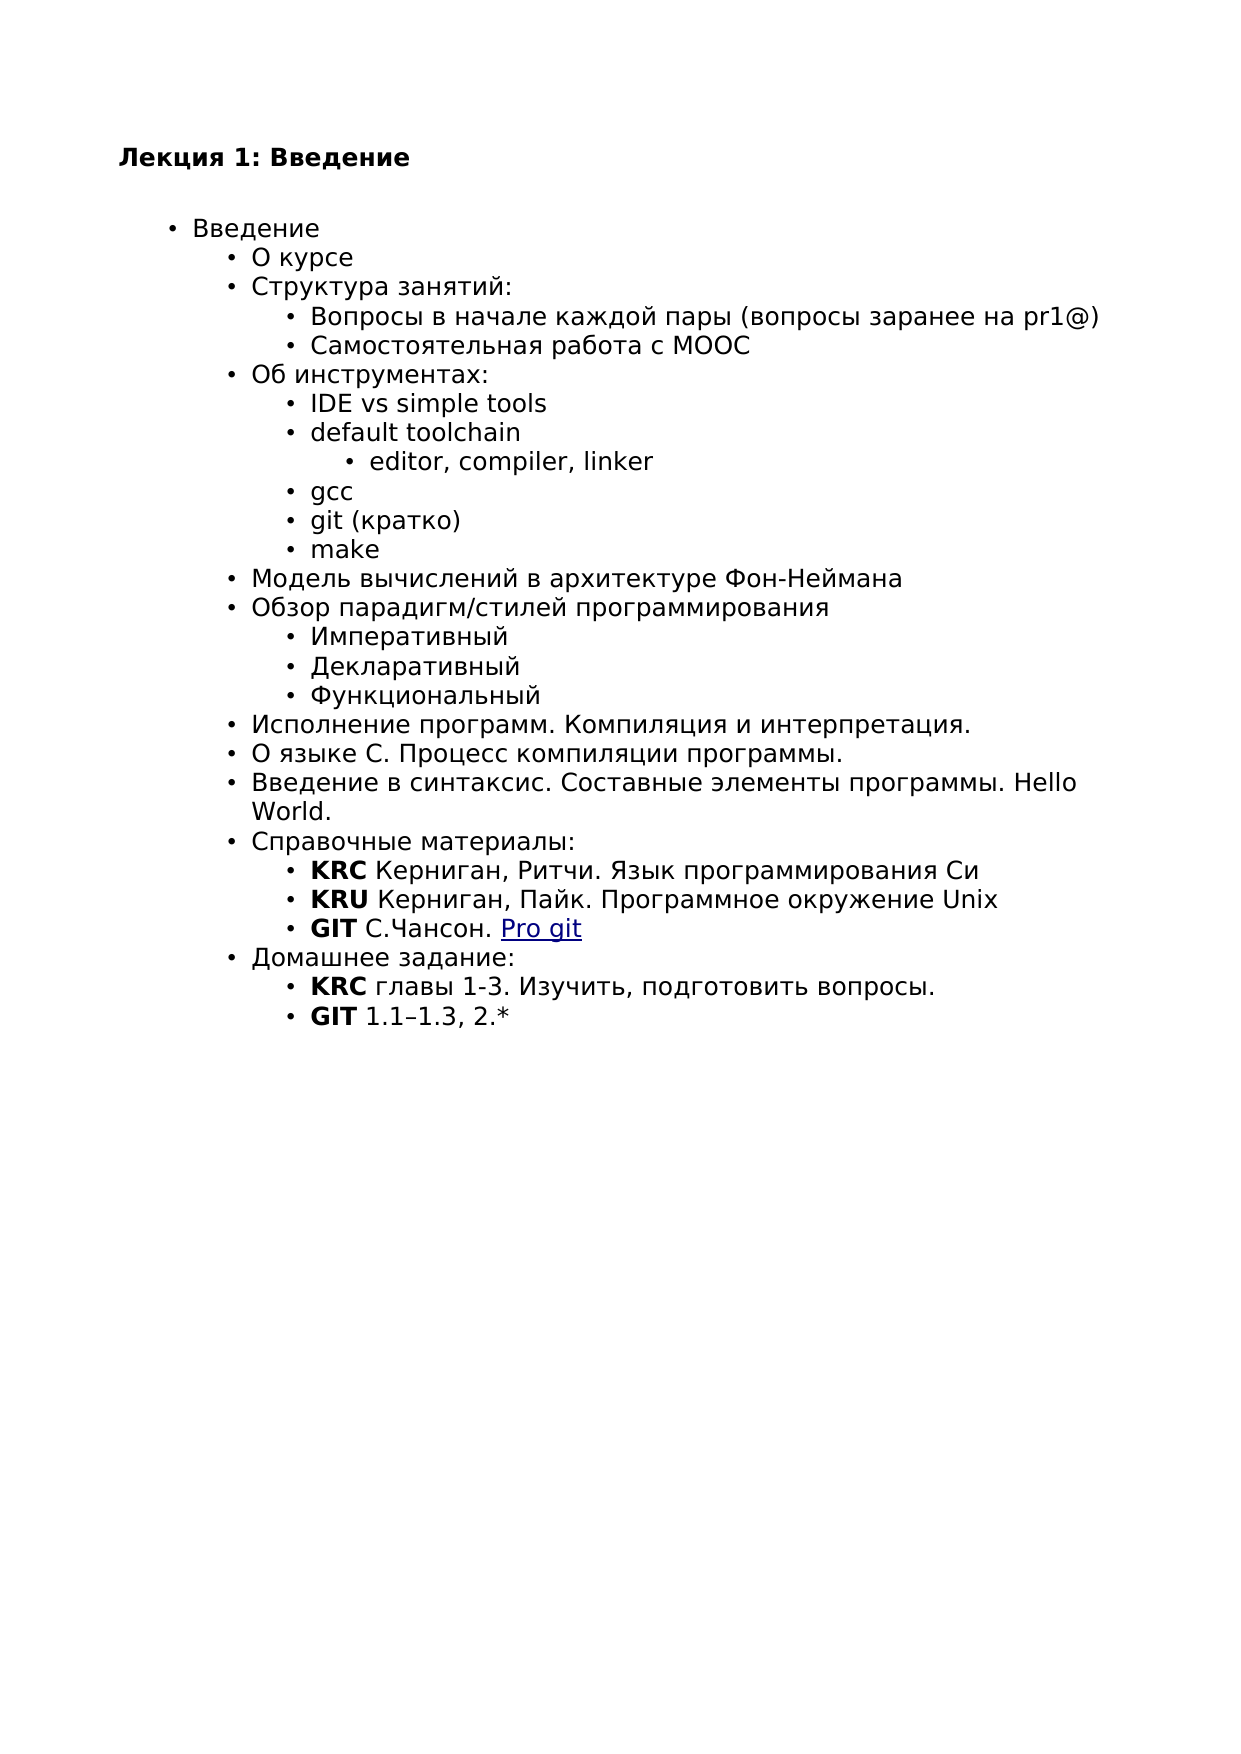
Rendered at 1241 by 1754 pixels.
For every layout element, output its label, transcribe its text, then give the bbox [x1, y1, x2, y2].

list Домашнее задание: [236, 943, 1122, 973]
list GIT 1.1–1.3, 2.* [295, 1002, 1122, 1031]
list make [295, 535, 1122, 564]
list editor, compiler, linker [354, 448, 1122, 477]
list GIT С.Чансон. Pro git [295, 914, 1122, 943]
list О языке C. Процесс компиляции программы. [236, 739, 1122, 768]
list KRC Керниган, Ритчи. Язык программирования Си [295, 856, 1122, 885]
list Функциональный [295, 681, 1122, 710]
list Об инструментах: [236, 360, 1122, 389]
list Структура занятий: [236, 273, 1122, 302]
list Введение [177, 214, 1122, 243]
list Справочные материалы: [236, 827, 1122, 856]
list Самостоятельная работа c MOOC [295, 331, 1122, 360]
list Декларативный [295, 652, 1122, 681]
subtitle Лекция 1: Введение [118, 143, 1122, 172]
list Обзор парадигм/стилей программирования [236, 593, 1122, 623]
list Вопросы в начале каждой пары (вопросы заранее на pr1@) [295, 302, 1122, 331]
list KRU Керниган, Пайк. Программное окружение Unix [295, 885, 1122, 914]
list IDE vs simple tools [295, 389, 1122, 418]
list Императивный [295, 623, 1122, 652]
list Введение в синтаксис. Составные элементы программы. Hello World. [236, 768, 1122, 827]
list О курсе [236, 243, 1122, 273]
list default toolchain [295, 418, 1122, 448]
list Модель вычислений в архитектуре Фон-Неймана [236, 564, 1122, 593]
list Исполнение программ. Компиляция и интерпретация. [236, 710, 1122, 739]
list KRC главы 1-3. Изучить, подготовить вопросы. [295, 973, 1122, 1002]
list gcc [295, 477, 1122, 506]
list git (кратко) [295, 506, 1122, 535]
